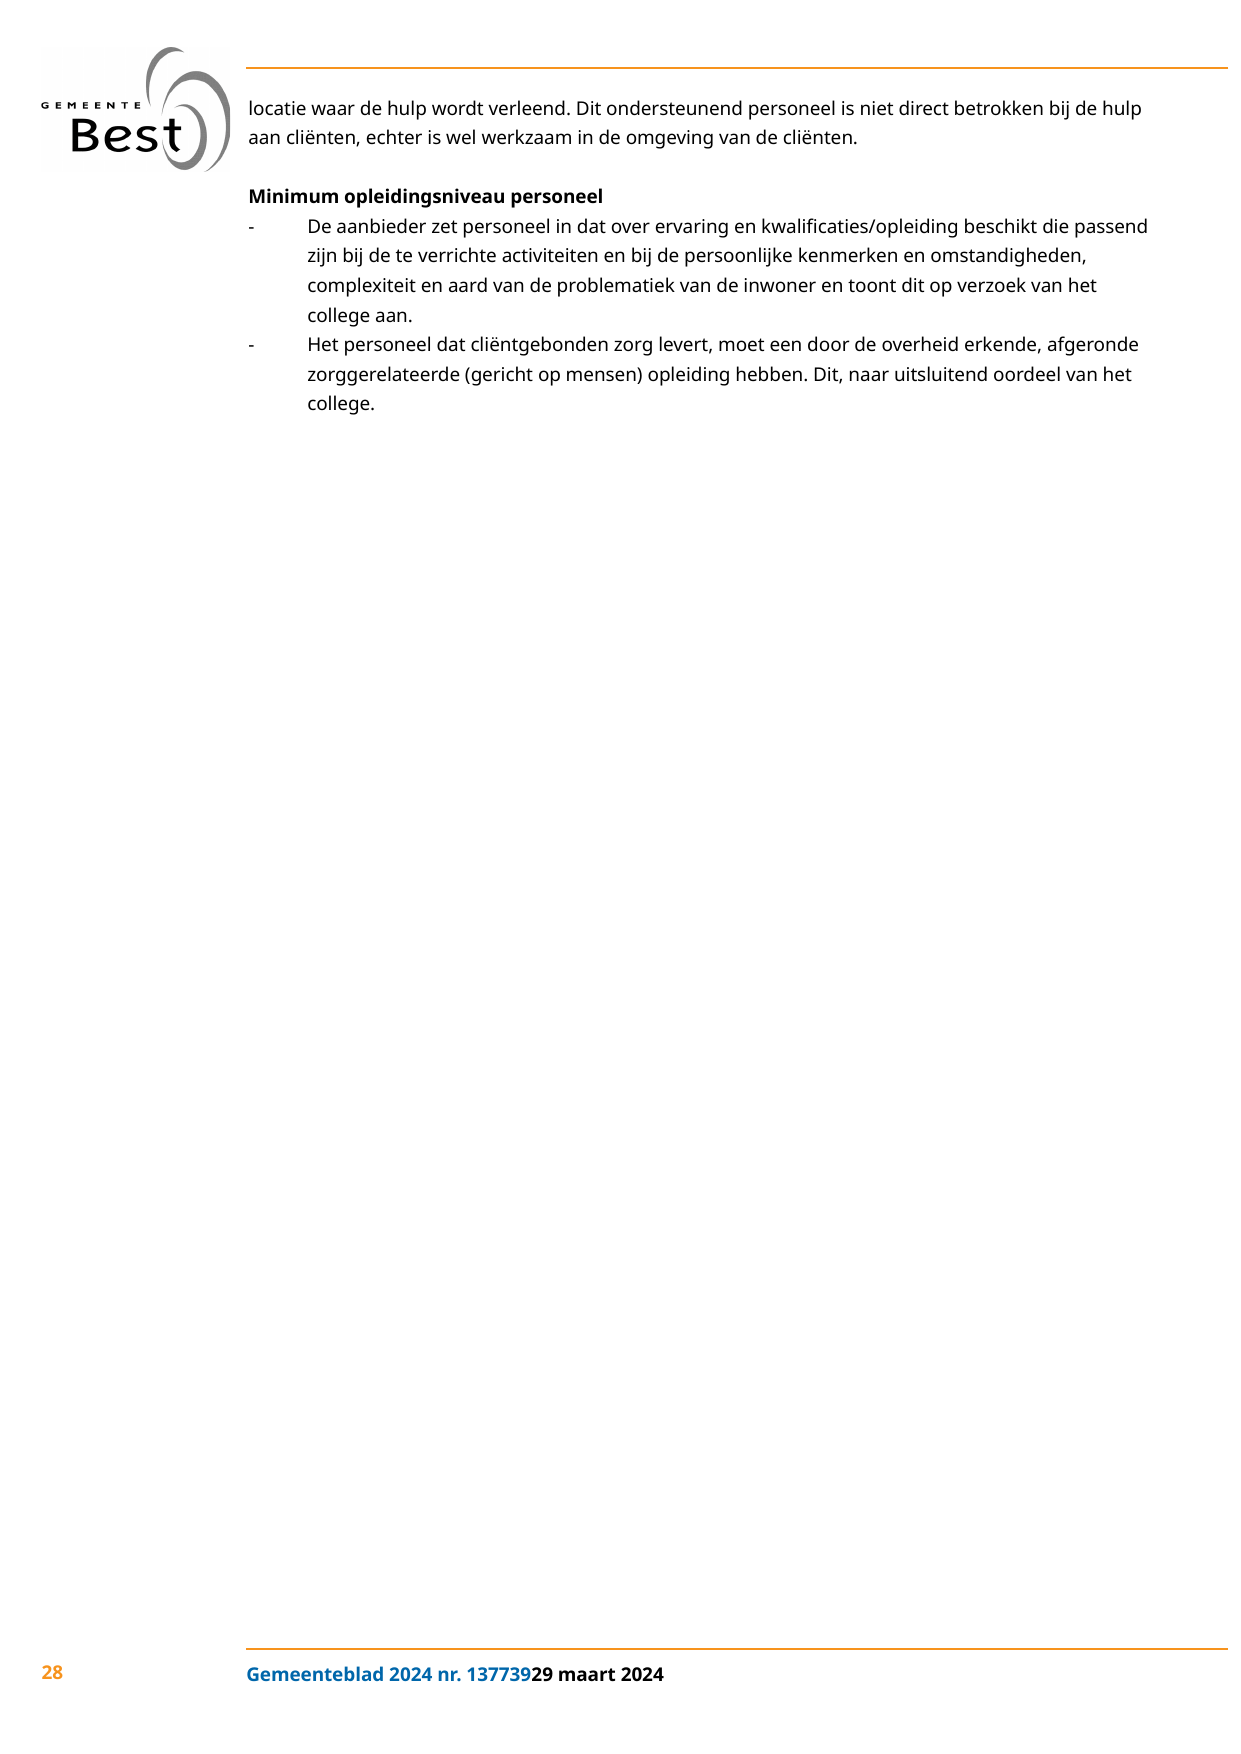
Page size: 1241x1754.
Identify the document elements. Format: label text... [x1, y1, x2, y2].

text Minimum opleidingsniveau personeel [248, 183, 1152, 209]
text locatie waar de hulp wordt verleend. Dit ondersteunend personeel is niet direct betrokken bij de hulp aan cliënten, echter is wel werkzaam in de omgeving van de cliënten. [248, 95, 1152, 150]
picture [41, 47, 231, 172]
list De aanbieder zet personeel in dat over ervaring en kwalificaties/opleiding beschikt die passend zijn bij de te verrichte activiteiten en bij de persoonlijke kenmerken en omstandigheden, complexiteit en aard van de problematiek van de inwoner en toont dit op verzoek van het college aan. [248, 213, 1152, 328]
list Het personeel dat cliëntgebonden zorg levert, moet een door de overheid erkende, afgeronde zorggerelateerde (gericht op mensen) opleiding hebben. Dit, naar uitsluitend oordeel van het college. [248, 331, 1152, 416]
